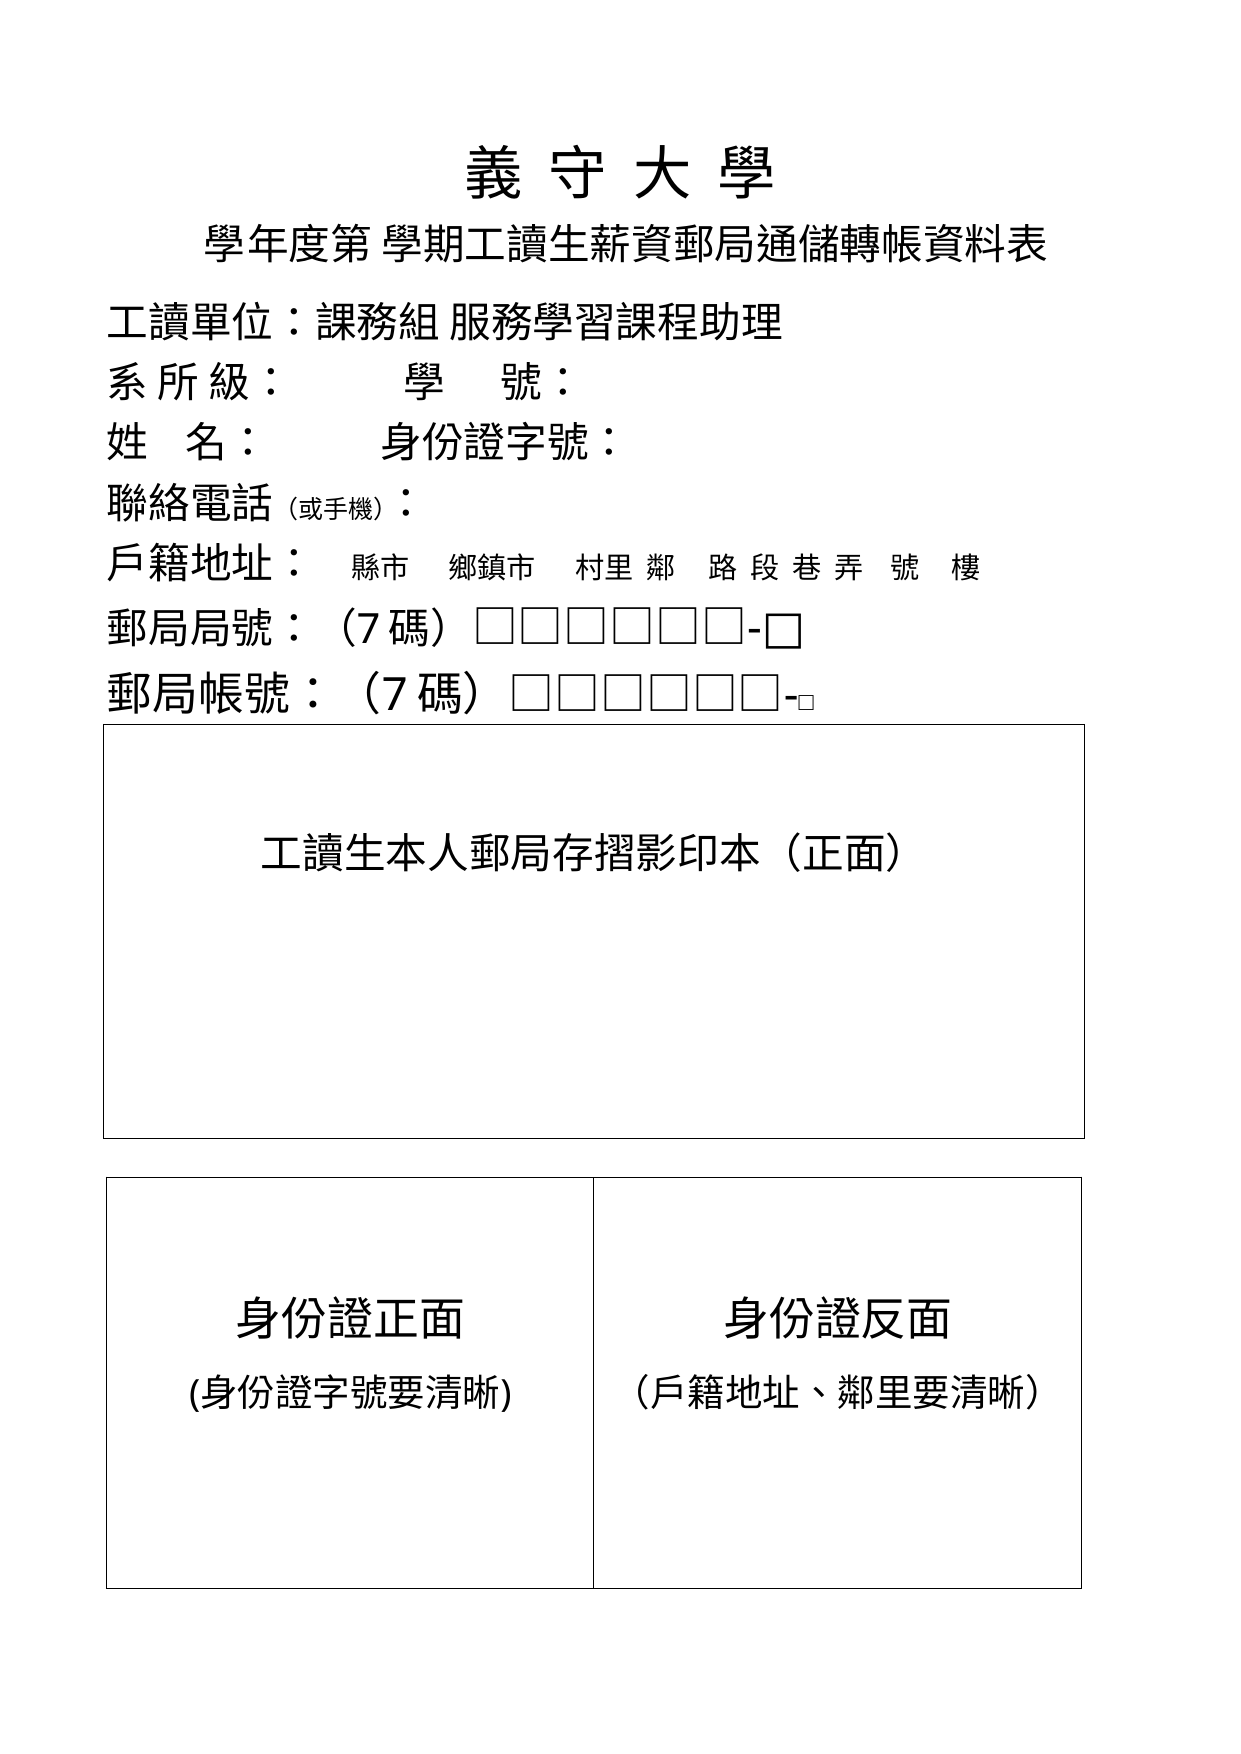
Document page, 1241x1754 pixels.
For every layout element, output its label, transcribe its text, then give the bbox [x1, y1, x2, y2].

text 義 守 大 學 [106, 127, 1134, 211]
text 郵局帳號：（7碼）□□□□□□-□ [106, 657, 1134, 724]
text 工讀單位：課務組 服務學習課程助理 [106, 289, 1134, 349]
text 郵局局號：（7碼）□□□□□□-□ [106, 591, 1134, 657]
table_header 身份證反面 （戶籍地址、鄰里要清晰） [594, 1178, 1081, 1588]
text 戶籍地址： 縣市 鄉鎮市 村里 鄰 路 段 巷 弄 號 樓 [106, 530, 1134, 591]
table_header 身份證正面 (身份證字號要清晰) [107, 1178, 593, 1588]
text 聯絡電話（或手機）： [106, 470, 1134, 530]
table_header 工讀生本人郵局存摺影印本（正面） [104, 725, 1084, 1138]
text 學年度第 學期工讀生薪資郵局通儲轉帳資料表 [106, 211, 1134, 272]
text 系 所 級： 學 號： [106, 349, 1134, 409]
text 姓 名： 身份證字號： [106, 409, 1134, 470]
